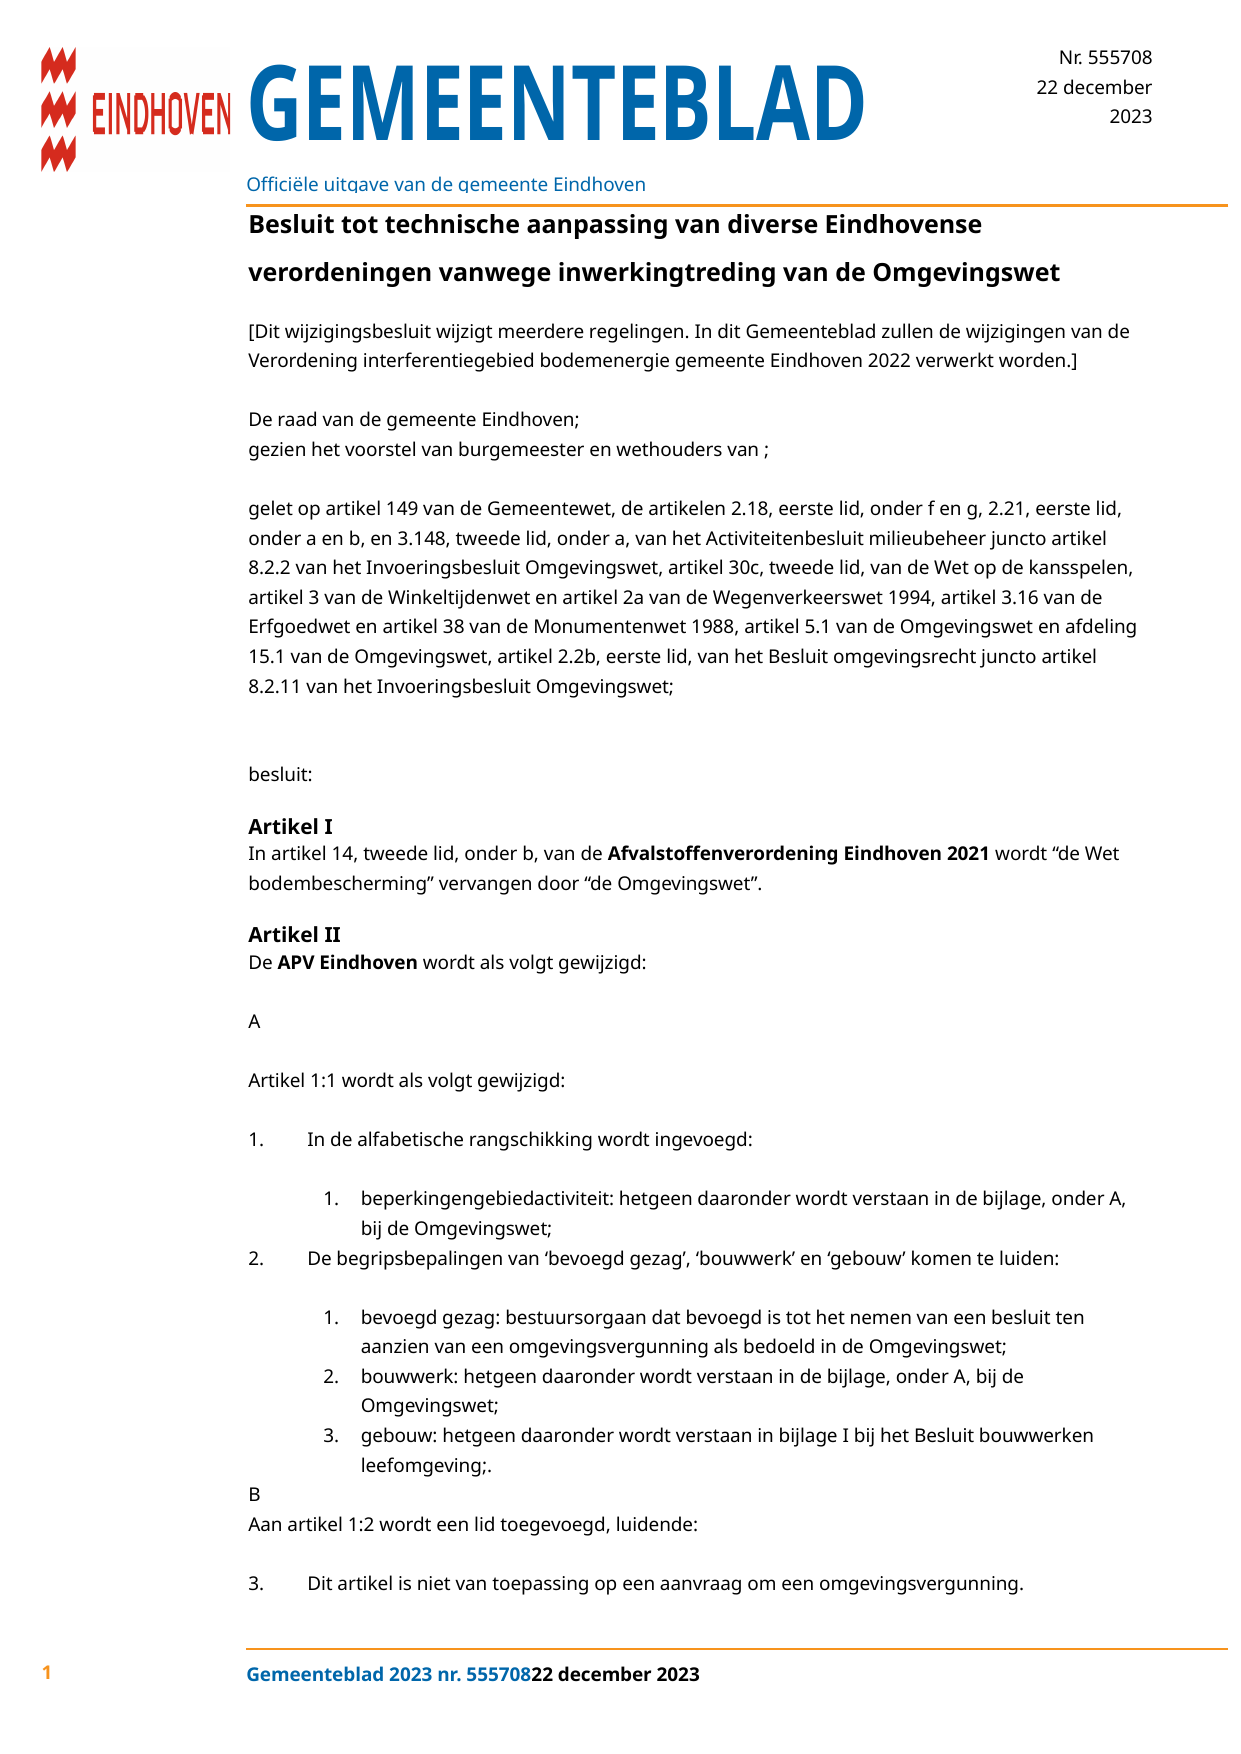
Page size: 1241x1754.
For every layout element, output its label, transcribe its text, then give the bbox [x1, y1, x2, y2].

text Artikel 1:1 wordt als volgt gewijzigd: [248, 1067, 1152, 1093]
list De begripsbepalingen van ‘bevoegd gezag’, ‘bouwwerk’ en ‘gebouw’ komen te luiden: [248, 1245, 1152, 1271]
text De APV Eindhoven wordt als volgt gewijzigd: [248, 949, 1152, 975]
text [Dit wijzigingsbesluit wijzigt meerdere regelingen. In dit Gemeenteblad zullen de wijzigingen van de Verordening interferentiegebied bodemenergie gemeente Eindhoven 2022 verwerkt worden.] [248, 318, 1152, 373]
list bevoegd gezag: bestuursorgaan dat bevoegd is tot het nemen van een besluit ten aanzien van een omgevingsvergunning als bedoeld in de Omgevingswet; [323, 1304, 1152, 1359]
text B [248, 1481, 1152, 1507]
list bouwwerk: hetgeen daaronder wordt verstaan in de bijlage, onder A, bij de Omgevingswet; [323, 1363, 1152, 1418]
list gebouw: hetgeen daaronder wordt verstaan in bijlage I bij het Besluit bouwwerken leefomgeving;. [323, 1422, 1152, 1478]
picture [41, 47, 231, 172]
list In de alfabetische rangschikking wordt ingevoegd: [248, 1126, 1152, 1152]
list beperkingengebiedactiviteit: hetgeen daaronder wordt verstaan in de bijlage, onder A, bij de Omgevingswet; [323, 1186, 1152, 1241]
text Aan artikel 1:2 wordt een lid toegevoegd, luidende: [248, 1511, 1152, 1537]
text Artikel I [248, 812, 1152, 841]
text De raad van de gemeente Eindhoven; [248, 407, 1152, 432]
list Dit artikel is niet van toepassing op een aanvraag om een omgevingsvergunning. [248, 1570, 1152, 1596]
text gezien het voorstel van burgemeester en wethouders van ; [248, 436, 1152, 462]
text In artikel 14, tweede lid, onder b, van de Afvalstoffenverordening Eindhoven 2021 wordt “de Wet bodembescherming” vervangen door “de Omgevingswet”. [248, 841, 1152, 896]
text Artikel II [248, 921, 1152, 949]
text Besluit tot technische aanpassing van diverse Eindhovense verordeningen vanwege inwerkingtreding van de Omgevingswet [248, 207, 1152, 288]
text A [248, 1008, 1152, 1034]
text gelet op artikel 149 van de Gemeentewet, de artikelen 2.18, eerste lid, onder f en g, 2.21, eerste lid, onder a en b, en 3.148, tweede lid, onder a, van het Activiteitenbesluit milieubeheer juncto artikel 8.2.2 van het Invoeringsbesluit Omgevingswet, artikel 30c, tweede lid, van de Wet op de kansspelen, artikel 3 van de Winkeltijdenwet en artikel 2a van de Wegenverkeerswet 1994, artikel 3.16 van de Erfgoedwet en artikel 38 van de Monumentenwet 1988, artikel 5.1 van de Omgevingswet en afdeling 15.1 van de Omgevingswet, artikel 2.2b, eerste lid, van het Besluit omgevingsrecht juncto artikel 8.2.11 van het Invoeringsbesluit Omgevingswet; [248, 495, 1152, 699]
text besluit: [248, 762, 1152, 787]
